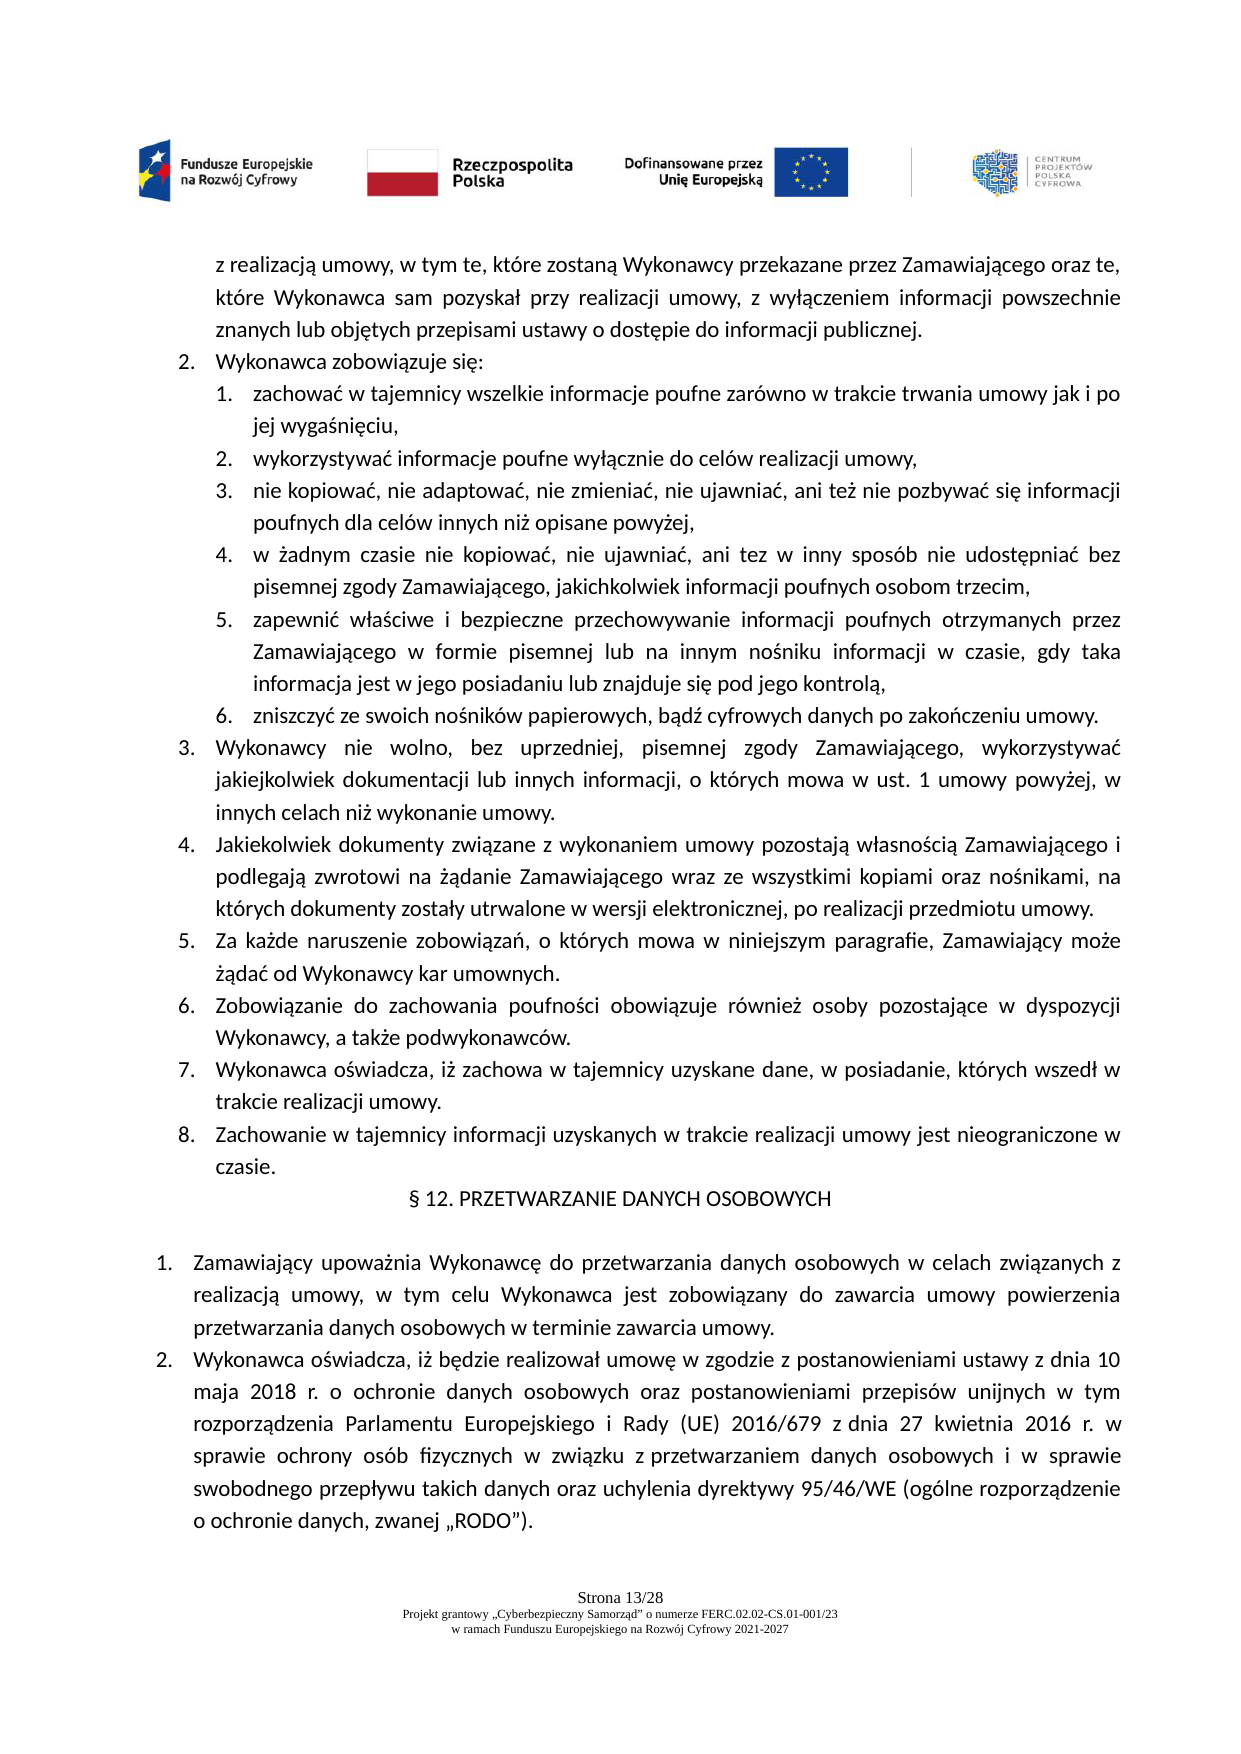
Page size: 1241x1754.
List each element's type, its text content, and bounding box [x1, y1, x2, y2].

list Zachowanie w tajemnicy informacji uzyskanych w trakcie realizacji umowy jest nieograniczone w czasie. [178, 1120, 1122, 1180]
list w żadnym czasie nie kopiować, nie ujawniać, ani tez w inny sposób nie udostępniać bez pisemnej zgody Zamawiającego, jakichkolwiek informacji poufnych osobom trzecim, [215, 540, 1122, 601]
list Wykonawcy nie wolno, bez uprzedniej, pisemnej zgody Zamawiającego, wykorzystywać jakiejkolwiek dokumentacji lub innych informacji, o których mowa w ust. 1 umowy powyżej, w innych celach niż wykonanie umowy. [178, 733, 1122, 826]
list Wykonawca oświadcza, iż zachowa w tajemnicy uzyskane dane, w posiadanie, których wszedł w trakcie realizacji umowy. [178, 1055, 1122, 1116]
list z realizacją umowy, w tym te, które zostaną Wykonawcy przekazane przez Zamawiającego oraz te, które Wykonawca sam pozyskał przy realizacji umowy, z wyłączeniem informacji powszechnie znanych lub objętych przepisami ustawy o dostępie do informacji publicznej. [178, 251, 1122, 343]
list Zobowiązanie do zachowania poufności obowiązuje również osoby pozostające w dyspozycji Wykonawcy, a także podwykonawców. [178, 991, 1122, 1051]
list zapewnić właściwe i bezpieczne przechowywanie informacji poufnych otrzymanych przez Zamawiającego w formie pisemnej lub na innym nośniku informacji w czasie, gdy taka informacja jest w jego posiadaniu lub znajduje się pod jego kontrolą, [215, 605, 1122, 697]
list Wykonawca zobowiązuje się: [178, 347, 1122, 375]
list Wykonawca oświadcza, iż będzie realizował umowę w zgodzie z postanowieniami ustawy z dnia 10 maja 2018 r. o ochronie danych osobowych oraz postanowieniami przepisów unijnych w tym rozporządzenia Parlamentu Europejskiego i Rady (UE) 2016/679 z dnia 27 kwietnia 2016 r. w sprawie ochrony osób fizycznych w związku z przetwarzaniem danych osobowych i w sprawie swobodnego przepływu takich danych oraz uchylenia dyrektywy 95/46/WE (ogólne rozporządzenie o ochronie danych, zwanej „RODO”). [156, 1345, 1122, 1534]
picture [118, 118, 1123, 222]
list zachować w tajemnicy wszelkie informacje poufne zarówno w trakcie trwania umowy jak i po jej wygaśnięciu, [215, 379, 1122, 439]
list nie kopiować, nie adaptować, nie zmieniać, nie ujawniać, ani też nie pozbywać się informacji poufnych dla celów innych niż opisane powyżej, [215, 476, 1122, 536]
list Jakiekolwiek dokumenty związane z wykonaniem umowy pozostają własnością Zamawiającego i podlegają zwrotowi na żądanie Zamawiającego wraz ze wszystkimi kopiami oraz nośnikami, na których dokumenty zostały utrwalone w wersji elektronicznej, po realizacji przedmiotu umowy. [178, 830, 1122, 922]
list zniszczyć ze swoich nośników papierowych, bądź cyfrowych danych po zakończeniu umowy. [215, 701, 1122, 729]
text § 12. PRZETWARZANIE DANYCH OSOBOWYCH [118, 1184, 1122, 1212]
list Zamawiający upoważnia Wykonawcę do przetwarzania danych osobowych w celach związanych z realizacją umowy, w tym celu Wykonawca jest zobowiązany do zawarcia umowy powierzenia przetwarzania danych osobowych w terminie zawarcia umowy. [156, 1248, 1122, 1341]
list wykorzystywać informacje poufne wyłącznie do celów realizacji umowy, [215, 444, 1122, 472]
list Za każde naruszenie zobowiązań, o których mowa w niniejszym paragrafie, Zamawiający może żądać od Wykonawcy kar umownych. [178, 927, 1122, 987]
